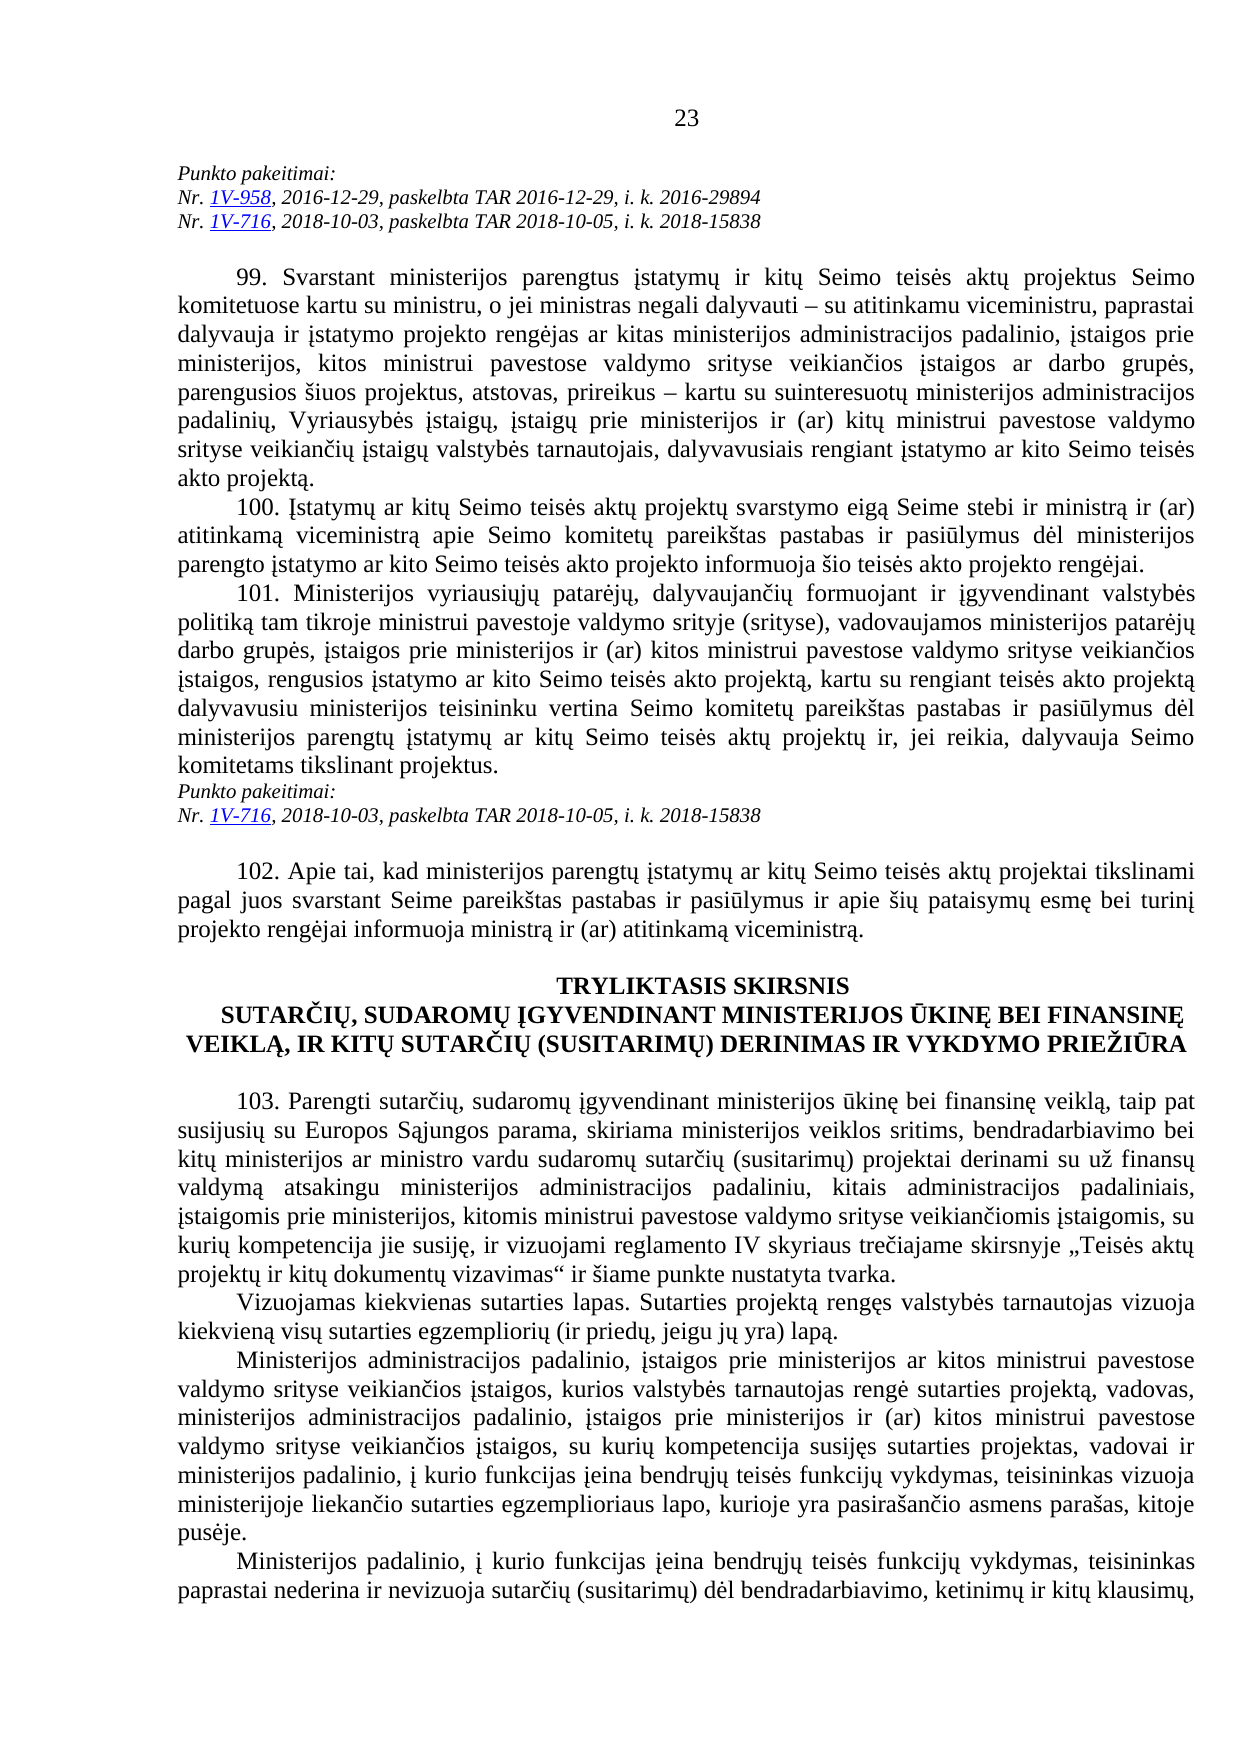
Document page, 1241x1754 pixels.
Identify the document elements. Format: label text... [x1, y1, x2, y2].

text 101. Ministerijos vyriausiųjų patarėjų, dalyvaujančių formuojant ir įgyvendinant valstybės politiką tam tikroje ministrui pavestoje valdymo srityje (srityse), vadovaujamos ministerijos patarėjų darbo grupės, įstaigos prie ministerijos ir (ar) kitos ministrui pavestose valdymo srityse veikiančios įstaigos, rengusios įstatymo ar kito Seimo teisės akto projektą, kartu su rengiant teisės akto projektą dalyvavusiu ministerijos teisininku vertina Seimo komitetų pareikštas pastabas ir pasiūlymus dėl ministerijos parengtų įstatymų ar kitų Seimo teisės aktų projektų ir, jei reikia, dalyvauja Seimo komitetams tikslinant projektus. [177, 578, 1196, 779]
text Punkto pakeitimai: [177, 779, 1196, 803]
text 99. Svarstant ministerijos parengtus įstatymų ir kitų Seimo teisės aktų projektus Seimo komitetuose kartu su ministru, o jei ministras negali dalyvauti – su atitinkamu viceministru, paprastai dalyvauja ir įstatymo projekto rengėjas ar kitas ministerijos administracijos padalinio, įstaigos prie ministerijos, kitos ministrui pavestose valdymo srityse veikiančios įstaigos ar darbo grupės, parengusios šiuos projektus, atstovas, prireikus – kartu su suinteresuotų ministerijos administracijos padalinių, Vyriausybės įstaigų, įstaigų prie ministerijos ir (ar) kitų ministrui pavestose valdymo srityse veikiančių įstaigų valstybės tarnautojais, dalyvavusiais rengiant įstatymo ar kito Seimo teisės akto projektą. [177, 262, 1196, 492]
text Nr. 1V-958, 2016-12-29, paskelbta TAR 2016-12-29, i. k. 2016-29894 [177, 185, 1196, 209]
text Ministerijos padalinio, į kurio funkcijas įeina bendrųjų teisės funkcijų vykdymas, teisininkas paprastai nederina ir nevizuoja sutarčių (susitarimų) dėl bendradarbiavimo, ketinimų ir kitų klausimų, [177, 1546, 1196, 1604]
text Punkto pakeitimai: [177, 161, 1196, 185]
text Vizuojamas kiekvienas sutarties lapas. Sutarties projektą rengęs valstybės tarnautojas vizuoja kiekvieną visų sutarties egzempliorių (ir priedų, jeigu jų yra) lapą. [177, 1287, 1196, 1345]
text 102. Apie tai, kad ministerijos parengtų įstatymų ar kitų Seimo teisės aktų projektai tikslinami pagal juos svarstant Seime pareikštas pastabas ir pasiūlymus ir apie šių pataisymų esmę bei turinį projekto rengėjai informuoja ministrą ir (ar) atitinkamą viceministrą. [177, 856, 1196, 942]
text Ministerijos administracijos padalinio, įstaigos prie ministerijos ar kitos ministrui pavestose valdymo srityse veikiančios įstaigos, kurios valstybės tarnautojas rengė sutarties projektą, vadovas, ministerijos administracijos padalinio, įstaigos prie ministerijos ir (ar) kitos ministrui pavestose valdymo srityse veikiančios įstaigos, su kurių kompetencija susijęs sutarties projektas, vadovai ir ministerijos padalinio, į kurio funkcijas įeina bendrųjų teisės funkcijų vykdymas, teisininkas vizuoja ministerijoje liekančio sutarties egzemplioriaus lapo, kurioje yra pasirašančio asmens parašas, kitoje pusėje. [177, 1345, 1196, 1546]
text SUTARČIŲ, SUDAROMŲ ĮGYVENDINANT MINISTERIJOS ŪKINĘ BEI FINANSINĘ VEIKLĄ, IR KITŲ SUTARČIŲ (SUSITARIMŲ) DERINIMAS IR VYKDYMO PRIEŽIŪRA [177, 1000, 1196, 1057]
text TRYLIKTASIS SKIRSNIS [177, 971, 1196, 1000]
text 103. Parengti sutarčių, sudaromų įgyvendinant ministerijos ūkinę bei finansinę veiklą, taip pat susijusių su Europos Sąjungos parama, skiriama ministerijos veiklos sritims, bendradarbiavimo bei kitų ministerijos ar ministro vardu sudaromų sutarčių (susitarimų) projektai derinami su už finansų valdymą atsakingu ministerijos administracijos padaliniu, kitais administracijos padaliniais, įstaigomis prie ministerijos, kitomis ministrui pavestose valdymo srityse veikiančiomis įstaigomis, su kurių kompetencija jie susiję, ir vizuojami reglamento IV skyriaus trečiajame skirsnyje „Teisės aktų projektų ir kitų dokumentų vizavimas“ ir šiame punkte nustatyta tvarka. [177, 1086, 1196, 1287]
text 100. Įstatymų ar kitų Seimo teisės aktų projektų svarstymo eigą Seime stebi ir ministrą ir (ar) atitinkamą viceministrą apie Seimo komitetų pareikštas pastabas ir pasiūlymus dėl ministerijos parengto įstatymo ar kito Seimo teisės akto projekto informuoja šio teisės akto projekto rengėjai. [177, 492, 1196, 578]
text Nr. 1V-716, 2018-10-03, paskelbta TAR 2018-10-05, i. k. 2018-15838 [177, 209, 1196, 233]
text Nr. 1V-716, 2018-10-03, paskelbta TAR 2018-10-05, i. k. 2018-15838 [177, 803, 1196, 827]
